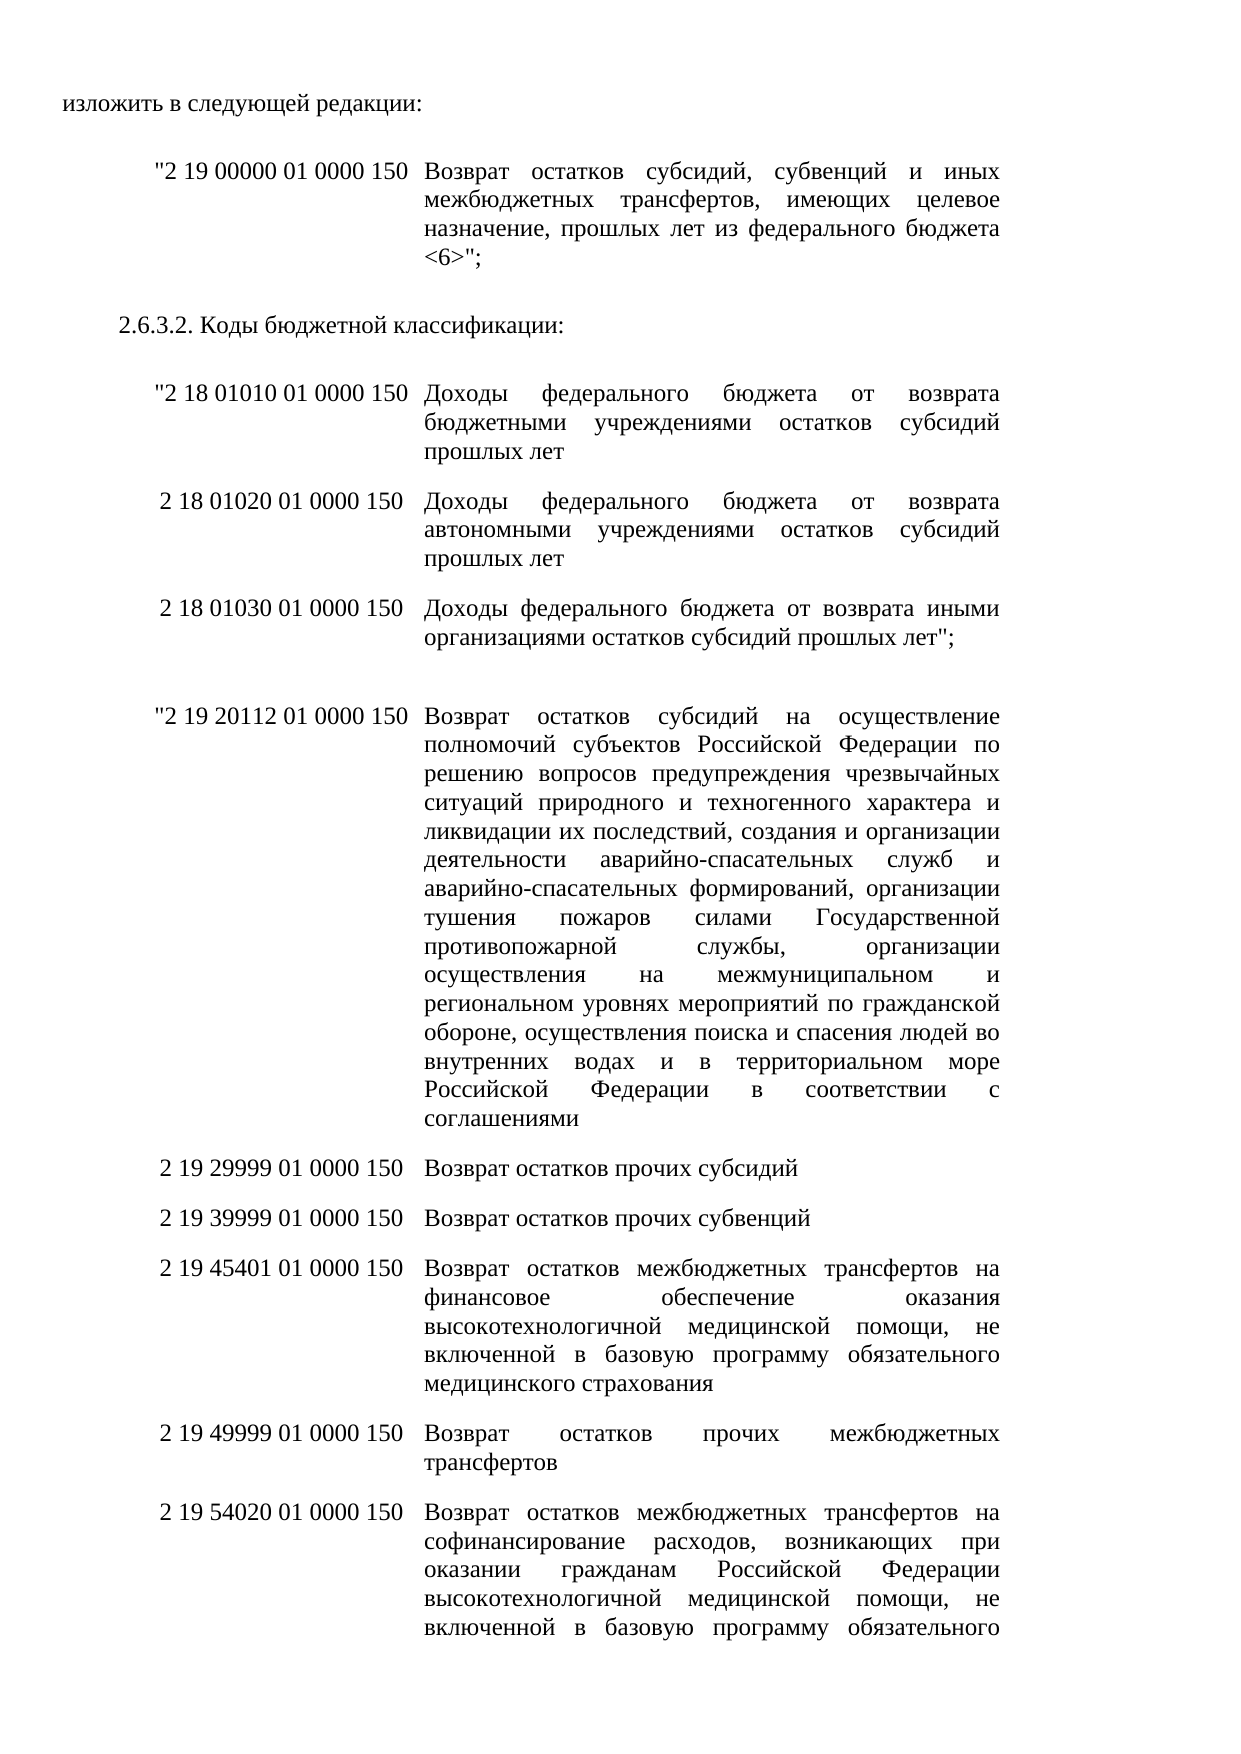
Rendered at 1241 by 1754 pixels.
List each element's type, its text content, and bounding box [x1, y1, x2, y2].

table_cell [62, 1486, 145, 1651]
table_header [62, 368, 145, 475]
table_cell Возврат остатков межбюджетных трансфертов на софинансирование расходов, возникающих при оказании гражданам Российской Федерации высокотехнологичной медицинской помощи, не включенной в базовую программу обязательного [418, 1486, 1007, 1651]
table_cell 2 19 29999 01 0000 150 [145, 1143, 417, 1193]
table_cell 2 19 54020 01 0000 150 [145, 1486, 417, 1651]
table_cell Доходы федерального бюджета от возврата иными организациями остатков субсидий прошлых лет"; [418, 583, 1007, 661]
table_cell 2 19 45401 01 0000 150 [145, 1243, 417, 1408]
table_cell 2 19 49999 01 0000 150 [145, 1408, 417, 1486]
table_header Возврат остатков субсидий, субвенций и иных межбюджетных трансфертов, имеющих целевое назначение, прошлых лет из федерального бюджета <6>"; [418, 145, 1007, 281]
table_header "2 18 01010 01 0000 150 [145, 368, 417, 475]
table_cell Возврат остатков прочих субсидий [418, 1143, 1007, 1193]
table_cell Возврат остатков межбюджетных трансфертов на финансовое обеспечение оказания высокотехнологичной медицинской помощи, не включенной в базовую программу обязательного медицинского страхования [418, 1243, 1007, 1408]
table_cell Возврат остатков прочих субвенций [418, 1193, 1007, 1243]
table_header [62, 690, 145, 1143]
table_header "2 19 20112 01 0000 150 [145, 690, 417, 1143]
table_cell 2 18 01030 01 0000 150 [145, 583, 417, 661]
table_header Доходы федерального бюджета от возврата бюджетными учреждениями остатков субсидий прошлых лет [418, 368, 1007, 475]
table_cell [62, 1408, 145, 1486]
table_cell [62, 1143, 145, 1193]
table_cell Возврат остатков прочих межбюджетных трансфертов [418, 1408, 1007, 1486]
table_header Возврат остатков субсидий на осуществление полномочий субъектов Российской Федерации по решению вопросов предупреждения чрезвычайных ситуаций природного и техногенного характера и ликвидации их последствий, создания и организации деятельности аварийно-спасательных служб и аварийно-спасательных формирований, организации тушения пожаров силами Государственной противопожарной службы, организации осуществления на межмуниципальном и региональном уровнях мероприятий по гражданской обороне, осуществления поиска и спасения людей во внутренних водах и в территориальном море Российской Федерации в соответствии с соглашениями [418, 690, 1007, 1143]
table_header "2 19 00000 01 0000 150 [145, 145, 417, 281]
table_cell [62, 583, 145, 661]
table_header [62, 145, 145, 281]
table_cell [62, 475, 145, 583]
table_cell Доходы федерального бюджета от возврата автономными учреждениями остатков субсидий прошлых лет [418, 475, 1007, 583]
table_cell [62, 1243, 145, 1408]
text 2.6.3.2. Коды бюджетной классификации: [62, 310, 1178, 339]
text изложить в следующей редакции: [62, 88, 1178, 116]
table_cell 2 18 01020 01 0000 150 [145, 475, 417, 583]
table_cell [62, 1193, 145, 1243]
table_cell 2 19 39999 01 0000 150 [145, 1193, 417, 1243]
